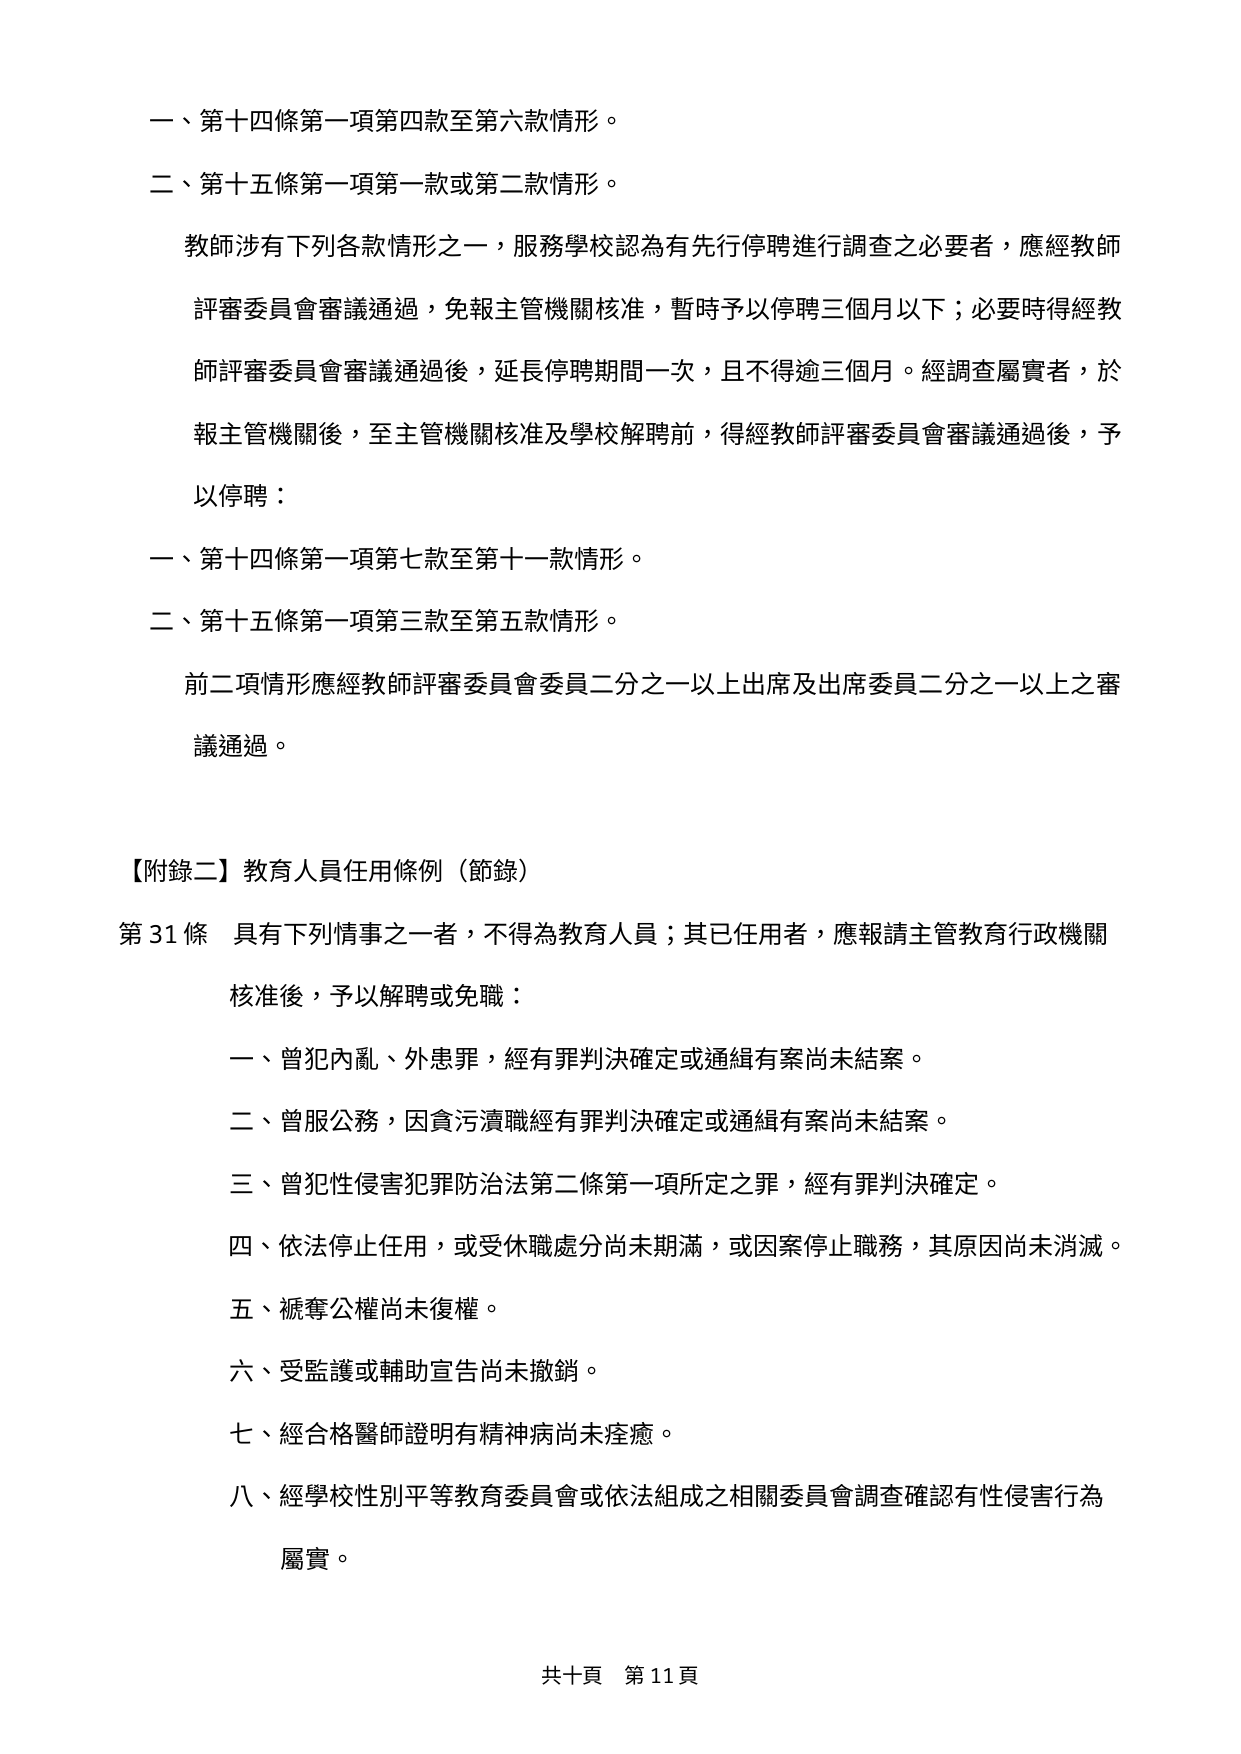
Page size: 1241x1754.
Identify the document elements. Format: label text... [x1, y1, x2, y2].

text 七、經合格醫師證明有精神病尚未痊癒。 [118, 1391, 1122, 1453]
text 八、經學校性別平等教育委員會或依法組成之相關委員會調查確認有性侵害行為 屬實。 [229, 1453, 1122, 1578]
text 前二項情形應經教師評審委員會委員二分之一以上出席及出席委員二分之一以上之審議通過。 [118, 641, 1122, 766]
text 二、曾服公務，因貪污瀆職經有罪判決確定或通緝有案尚未結案。 [118, 1078, 1122, 1141]
text 六、受監護或輔助宣告尚未撤銷。 [118, 1328, 1122, 1391]
text 一、第十四條第一項第七款至第十一款情形。 [118, 516, 1122, 578]
text 一、曾犯內亂、外患罪，經有罪判決確定或通緝有案尚未結案。 [118, 1016, 1122, 1078]
text 三、曾犯性侵害犯罪防治法第二條第一項所定之罪，經有罪判決確定。 [118, 1141, 1122, 1203]
text 五、褫奪公權尚未復權。 [118, 1266, 1122, 1328]
text 二、第十五條第一項第一款或第二款情形。 [118, 141, 1122, 203]
text 第31條 具有下列情事之一者，不得為教育人員；其已任用者，應報請主管教育行政機關核准後，予以解聘或免職： [118, 891, 1122, 1016]
text 教師涉有下列各款情形之一，服務學校認為有先行停聘進行調查之必要者，應經教師評審委員會審議通過，免報主管機關核准，暫時予以停聘三個月以下；必要時得經教師評審委員會審議通過後，延長停聘期間一次，且不得逾三個月。經調查屬實者，於報主管機關後，至主管機關核准及學校解聘前，得經教師評審委員會審議通過後，予以停聘： [118, 203, 1122, 516]
text 二、第十五條第一項第三款至第五款情形。 [118, 578, 1122, 641]
text 【附錄二】教育人員任用條例（節錄） [118, 828, 1122, 891]
text 四、依法停止任用，或受休職處分尚未期滿，或因案停止職務，其原因尚未消滅。 [229, 1203, 1122, 1266]
text 一、第十四條第一項第四款至第六款情形。 [118, 78, 1122, 141]
